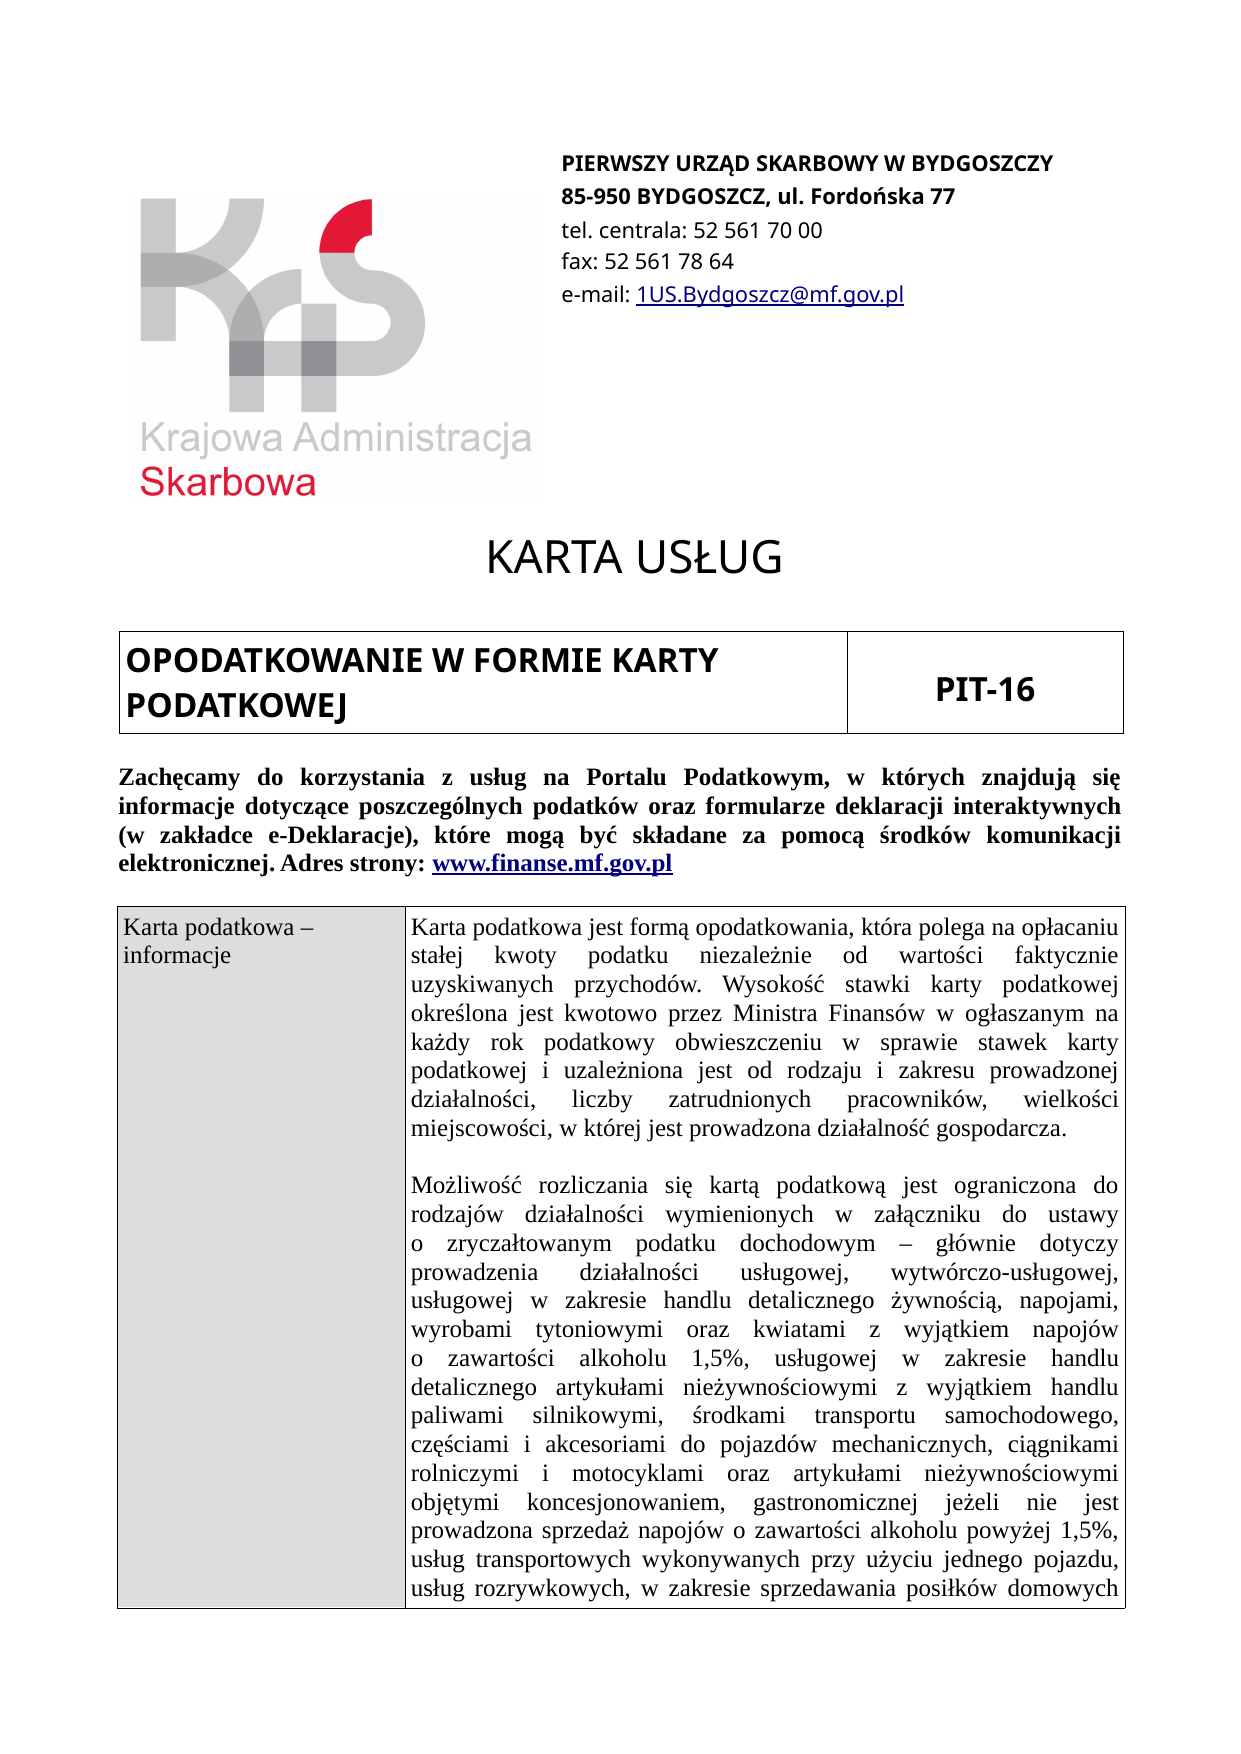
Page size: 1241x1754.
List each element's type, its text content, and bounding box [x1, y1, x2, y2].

text fax: 52 561 78 64 [544, 246, 1122, 276]
table_header Karta podatkowa jest formą opodatkowania, która polega na opłacaniu stałej kwoty podatku niezależnie od wartości faktycznie uzyskiwanych przychodów. Wysokość stawki karty podatkowej określona jest kwotowo przez Ministra Finansów w ogłaszanym na każdy rok podatkowy obwieszczeniu w sprawie stawek karty podatkowej i uzależniona jest od rodzaju i zakresu prowadzonej działalności, liczby zatrudnionych pracowników, wielkości miejscowości, w której jest prowadzona działalność gospodarcza. Możliwość rozliczania się kartą podatkową jest ograniczona do rodzajów działalności wymienionych w załączniku do ustawy o zryczałtowanym podatku dochodowym – głównie dotyczy prowadzenia działalności usługowej, wytwórczo-usługowej, usługowej w zakresie handlu detalicznego żywnością, napojami, wyrobami tytoniowymi oraz kwiatami z wyjątkiem napojów o zawartości alkoholu 1,5%, usługowej w zakresie handlu detalicznego artykułami nieżywnościowymi z wyjątkiem handlu paliwami silnikowymi, środkami transportu samochodowego, częściami i akcesoriami do pojazdów mechanicznych, ciągnikami rolniczymi i motocyklami oraz artykułami nieżywnościowymi objętymi koncesjonowaniem, gastronomicznej jeżeli nie jest prowadzona sprzedaż napojów o zawartości alkoholu powyżej 1,5%, usług transportowych wykonywanych przy użyciu jednego pojazdu, usług rozrywkowych, w zakresie sprzedawania posiłków domowych [406, 907, 1125, 1607]
text e-mail: 1US.Bydgoszcz@mf.gov.pl [544, 276, 1122, 310]
picture [126, 192, 544, 505]
text KARTA USŁUG [118, 516, 1122, 590]
text Zachęcamy do korzystania z usług na Portalu Podatkowym, w których znajdują się informacje dotyczące poszczególnych podatków oraz formularze deklaracji interaktywnych (w zakładce e-Deklaracje), które mogą być składane za pomocą środków komunikacji elektronicznej. Adres strony: www.finanse.mf.gov.pl [118, 762, 1122, 877]
text 85-950 BYDGOSZCZ, ul. Fordońska 77 [118, 178, 1122, 212]
text PIERWSZY URZĄD SKARBOWY W BYDGOSZCZY [118, 148, 1122, 178]
text tel. centrala: 52 561 70 00 [544, 212, 1122, 246]
table_header OPODATKOWANIE W FORMIE KARTY PODATKOWEJ [120, 632, 847, 733]
table_header Karta podatkowa – informacje [118, 907, 405, 1607]
table_header PIT-16 [848, 632, 1123, 733]
